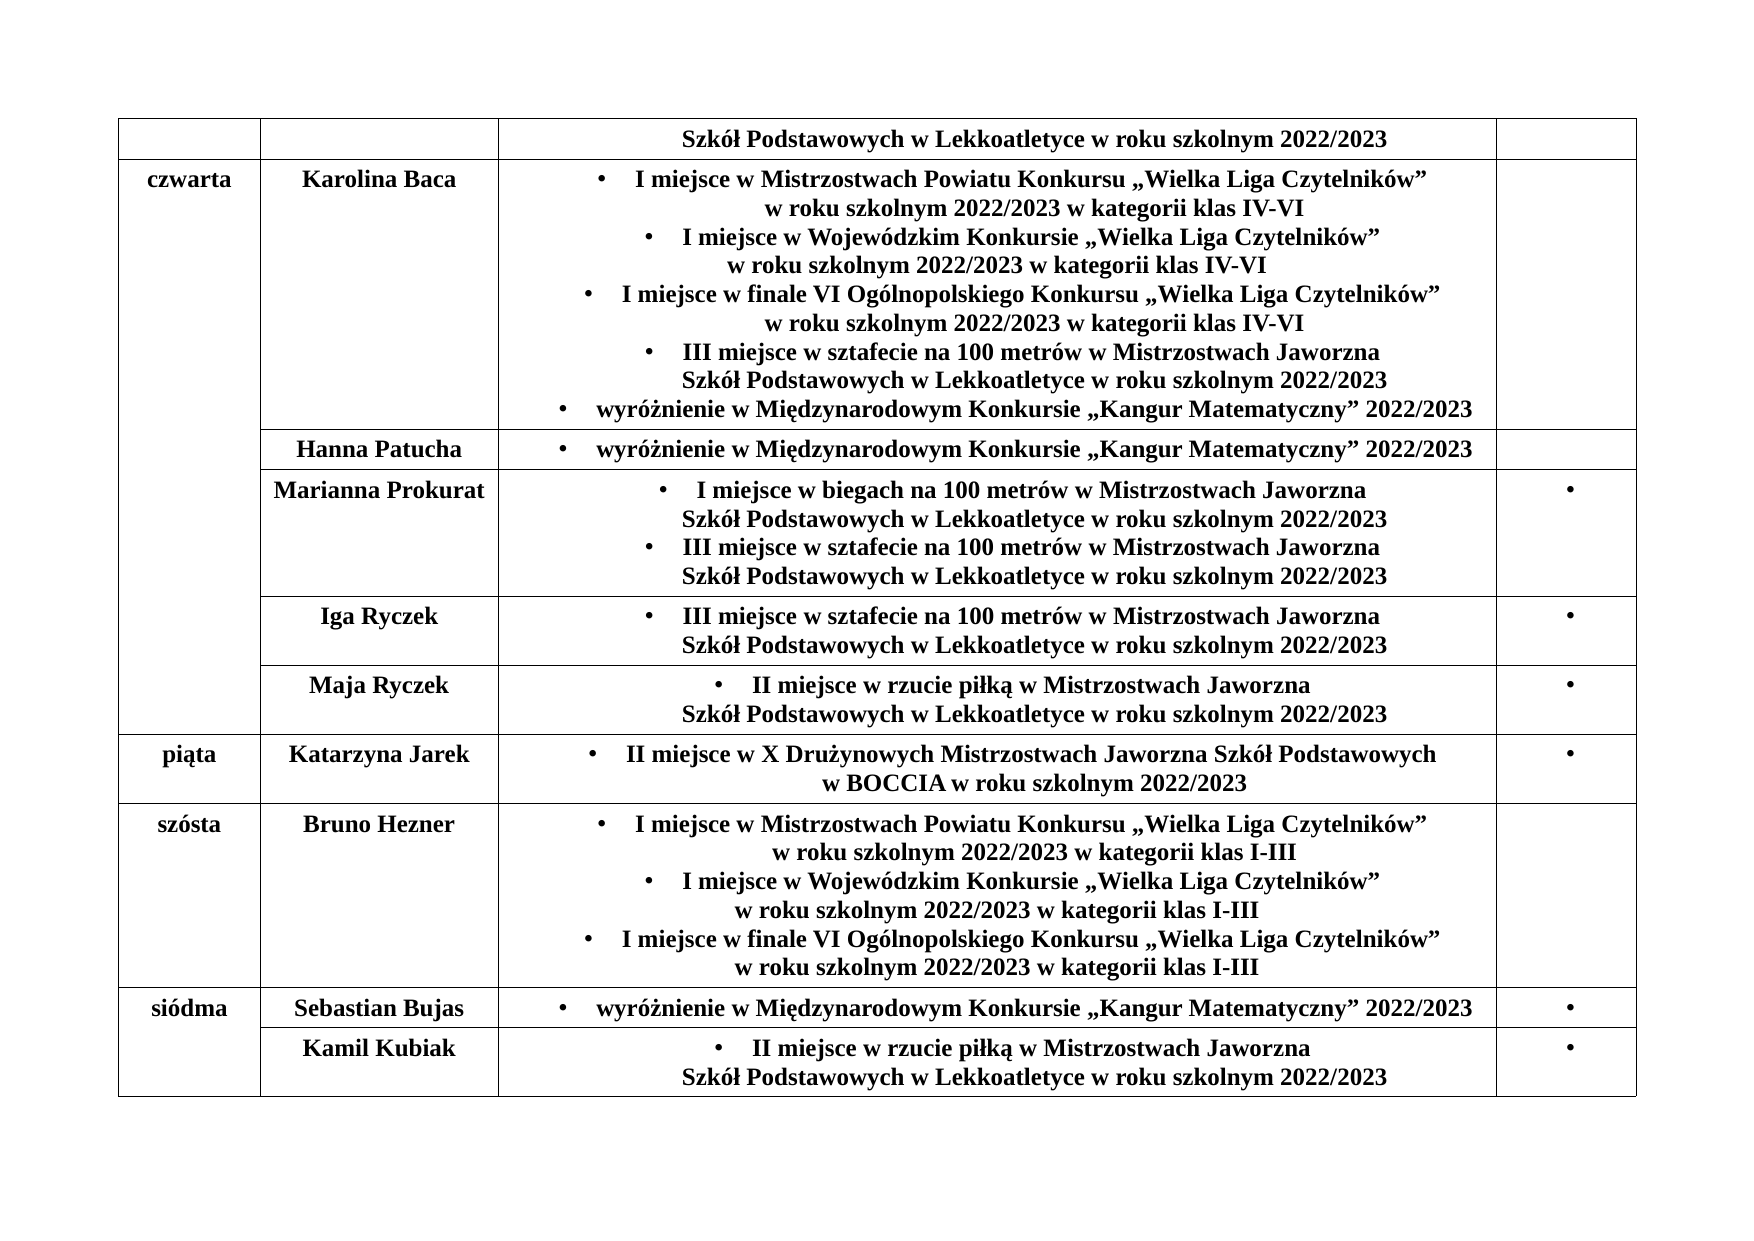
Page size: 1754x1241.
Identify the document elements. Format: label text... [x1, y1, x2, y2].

table_cell [119, 119, 260, 158]
table_cell [1497, 597, 1636, 665]
table_cell Hanna Patucha [261, 430, 498, 469]
table_cell siódma [119, 988, 260, 1096]
table_cell [1497, 666, 1636, 734]
table_cell III miejsce w sztafecie na 100 metrów w Mistrzostwach Jaworzna Szkół Podstawowych w Lekkoatletyce w roku szkolnym 2022/2023 [499, 597, 1496, 665]
table_cell II miejsce w rzucie piłką w Mistrzostwach Jaworzna Szkół Podstawowych w Lekkoatletyce w roku szkolnym 2022/2023 [499, 1028, 1496, 1096]
table_cell szósta [119, 804, 260, 987]
table_cell Maja Ryczek [261, 666, 498, 734]
table_cell [1497, 119, 1636, 158]
table_cell [261, 119, 498, 158]
table_cell wyróżnienie w Międzynarodowym Konkursie „Kangur Matematyczny” 2022/2023 [499, 430, 1496, 469]
table_cell [1497, 988, 1636, 1027]
table_cell Sebastian Bujas [261, 988, 498, 1027]
table_cell [1497, 160, 1636, 429]
table_cell wyróżnienie w Międzynarodowym Konkursie „Kangur Matematyczny” 2022/2023 [499, 988, 1496, 1027]
table_cell Szkół Podstawowych w Lekkoatletyce w roku szkolnym 2022/2023 [499, 119, 1496, 158]
table_cell I miejsce w biegach na 100 metrów w Mistrzostwach Jaworzna Szkół Podstawowych w Lekkoatletyce w roku szkolnym 2022/2023 III miejsce w sztafecie na 100 metrów w Mistrzostwach Jaworzna Szkół Podstawowych w Lekkoatletyce w roku szkolnym 2022/2023 [499, 470, 1496, 596]
table_cell Kamil Kubiak [261, 1028, 498, 1096]
table_cell [1497, 1028, 1636, 1096]
table_cell czwarta [119, 160, 260, 734]
table_cell Bruno Hezner [261, 804, 498, 987]
table_cell I miejsce w Mistrzostwach Powiatu Konkursu „Wielka Liga Czytelników” w roku szkolnym 2022/2023 w kategorii klas IV-VI I miejsce w Wojewódzkim Konkursie „Wielka Liga Czytelników” w roku szkolnym 2022/2023 w kategorii klas IV-VI I miejsce w finale VI Ogólnopolskiego Konkursu „Wielka Liga Czytelników” w roku szkolnym 2022/2023 w kategorii klas IV-VI III miejsce w sztafecie na 100 metrów w Mistrzostwach Jaworzna Szkół Podstawowych w Lekkoatletyce w roku szkolnym 2022/2023 wyróżnienie w Międzynarodowym Konkursie „Kangur Matematyczny” 2022/2023 [499, 160, 1496, 429]
table_cell [1497, 735, 1636, 803]
table_cell II miejsce w rzucie piłką w Mistrzostwach Jaworzna Szkół Podstawowych w Lekkoatletyce w roku szkolnym 2022/2023 [499, 666, 1496, 734]
table_cell piąta [119, 735, 260, 803]
table_cell Iga Ryczek [261, 597, 498, 665]
table_cell [1497, 470, 1636, 596]
table_cell Karolina Baca [261, 160, 498, 429]
table_cell I miejsce w Mistrzostwach Powiatu Konkursu „Wielka Liga Czytelników” w roku szkolnym 2022/2023 w kategorii klas I-III I miejsce w Wojewódzkim Konkursie „Wielka Liga Czytelników” w roku szkolnym 2022/2023 w kategorii klas I-III I miejsce w finale VI Ogólnopolskiego Konkursu „Wielka Liga Czytelników” w roku szkolnym 2022/2023 w kategorii klas I-III [499, 804, 1496, 987]
table_cell [1497, 804, 1636, 987]
table_cell Marianna Prokurat [261, 470, 498, 596]
table_cell Katarzyna Jarek [261, 735, 498, 803]
table_cell [1497, 430, 1636, 469]
table_cell II miejsce w X Drużynowych Mistrzostwach Jaworzna Szkół Podstawowych w BOCCIA w roku szkolnym 2022/2023 [499, 735, 1496, 803]
